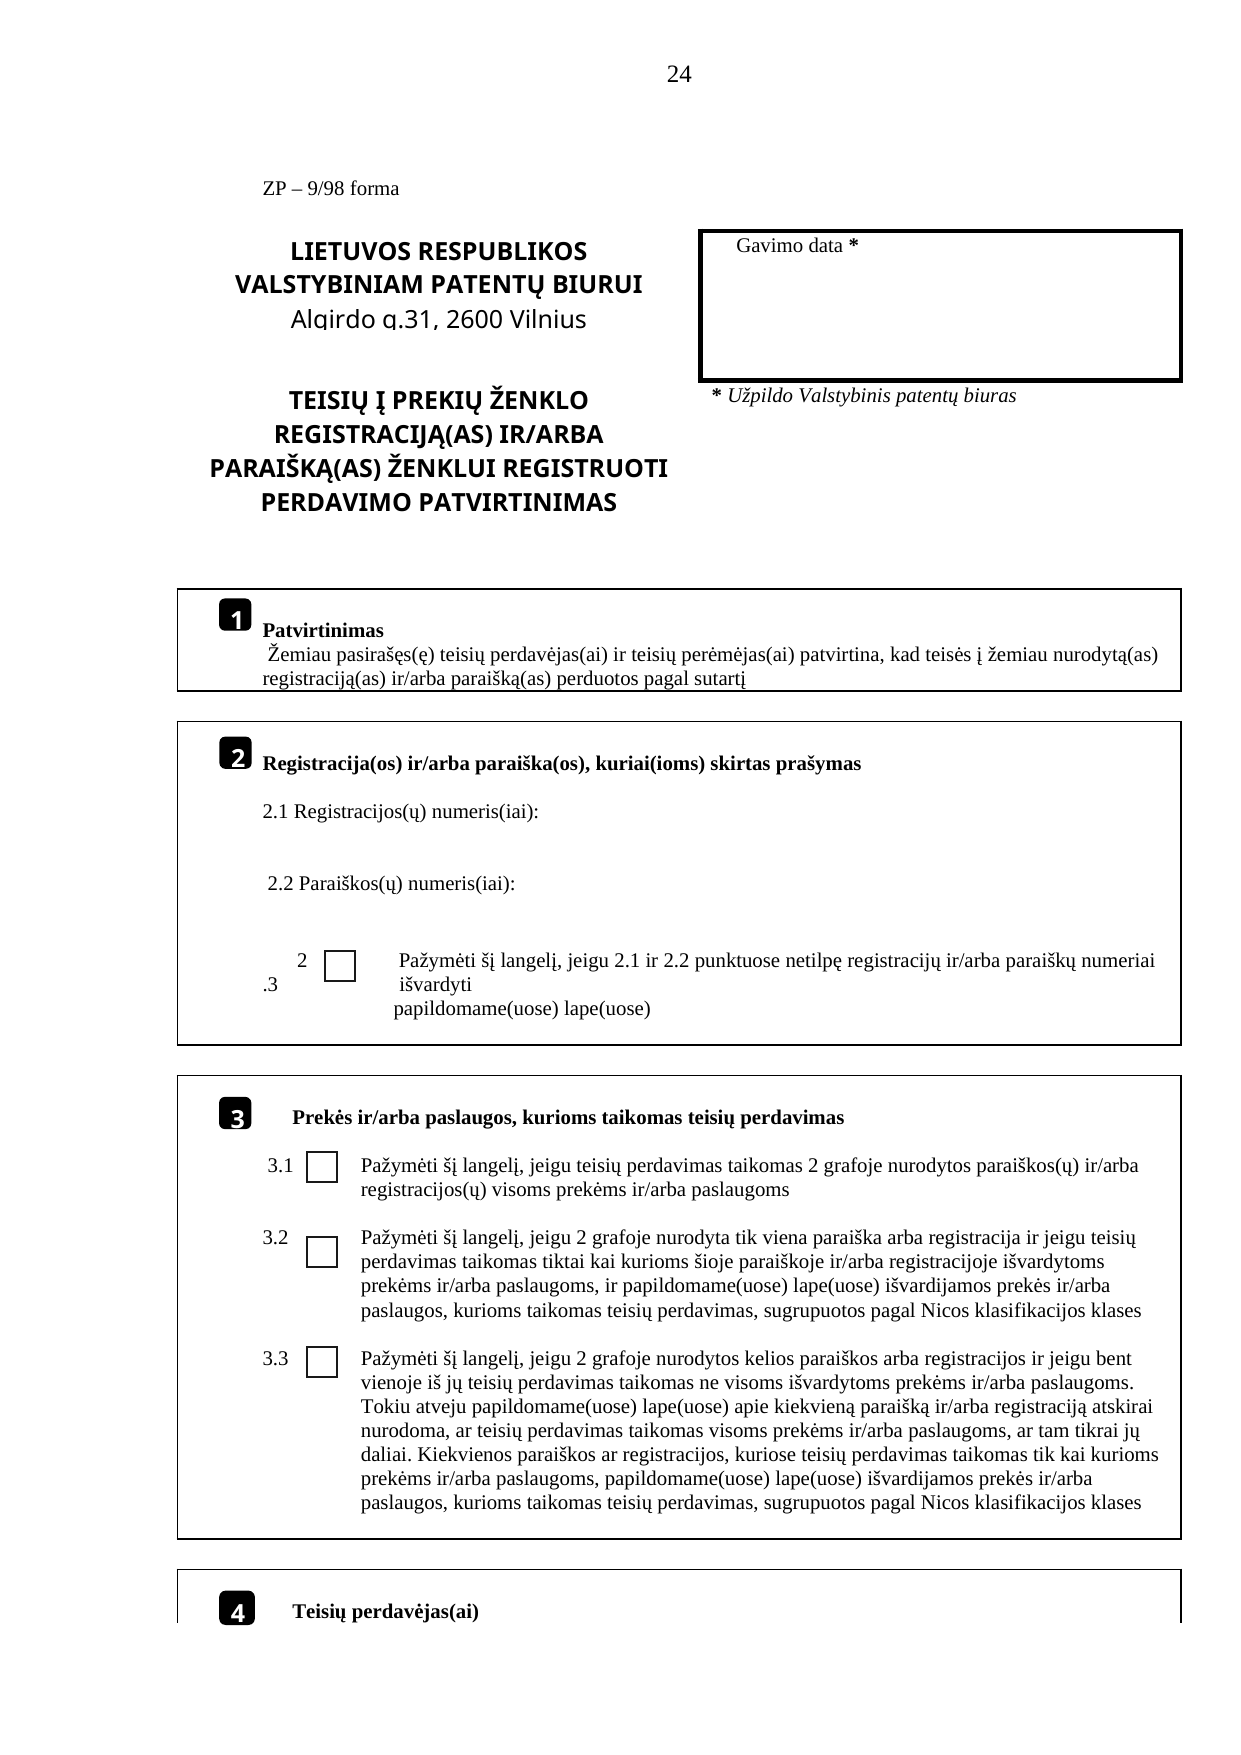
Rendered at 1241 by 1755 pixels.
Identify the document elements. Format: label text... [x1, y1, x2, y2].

table_cell [928, 847, 1111, 871]
table_cell [483, 823, 684, 847]
table_cell [178, 823, 246, 847]
table_cell [684, 823, 720, 847]
table_cell [246, 895, 445, 919]
table_cell [445, 919, 489, 948]
table_cell [1106, 895, 1180, 919]
table_cell 2.2 Paraiškos(ų) numeris(iai): [178, 871, 1180, 895]
table_cell [178, 948, 251, 1020]
table_cell [246, 823, 453, 847]
table_header Gavimo data * [725, 233, 1179, 330]
table_header [703, 233, 725, 330]
table_cell 3.1 Pažymėti šį langelį, jeigu teisių perdavimas taikomas 2 grafoje nurodytos paraiškos(ų) ir/arba registracijos(ų) visoms prekėms ir/arba paslaugoms 3.2 Pažymėti šį langelį, jeigu 2 grafoje nurodyta tik viena paraiška arba registracija ir jeigu teisių perdavimas taikomas tiktai kai kurioms šioje paraiškoje ir/arba registracijoje išvardytoms prekėms ir/arba paslaugoms, ir papildomame(uose) lape(uose) išvardijamos prekės ir/arba paslaugos, kurioms taikomas teisių perdavimas, sugrupuotos pagal Nicos klasifikacijos klases 3.3 Pažymėti šį langelį, jeigu 2 grafoje nurodytos kelios paraiškos arba registracijos ir jeigu bent vienoje iš jų teisių perdavimas taikomas ne visoms išvardytoms prekėms ir/arba paslaugoms. Tokiu atveju papildomame(uose) lape(uose) apie kiekvieną paraišką ir/arba registraciją atskirai nurodoma, ar teisių perdavimas taikomas visoms prekėms ir/arba paslaugoms, ar tam tikrai jų daliai. Kiekvienos paraiškos ar registracijos, kuriose teisių perdavimas taikomas tik kai kurioms prekėms ir/arba paslaugoms, papildomame(uose) lape(uose) išvardijamos prekės ir/arba paslaugos, kurioms taikomas teisių perdavimas, sugrupuotos pagal Nicos klasifikacijos klases [178, 1153, 1180, 1538]
table_cell [489, 919, 689, 948]
table_cell Pažymėti šį langelį, jeigu 2.1 ir 2.2 punktuose netilpę registracijų ir/arba paraiškų numeriai išvardyti papildomame(uose) lape(uose) [308, 948, 1180, 1020]
table_cell [178, 919, 246, 948]
table_cell [898, 823, 928, 847]
table_cell TEISIŲ Į PREKIŲ ŽENKLO REGISTRACIJĄ(AS) IR/ARBA PARAIŠKĄ(AS) ŽENKLUI REGISTRUOTI PERDAVIMO PATVIRTINIMAS [177, 378, 700, 535]
table_header [202, 1076, 1180, 1105]
table_cell [928, 823, 1111, 847]
table_cell [483, 847, 684, 871]
table_header ZP – 9/98 forma [177, 176, 1181, 200]
table_cell [720, 823, 898, 847]
table_cell [725, 330, 1179, 378]
table_cell [928, 919, 1106, 948]
table_cell [246, 847, 453, 871]
table_cell [1106, 919, 1180, 948]
table_cell [489, 895, 689, 919]
table_cell [177, 330, 698, 378]
table_header [178, 1076, 202, 1105]
table_cell [178, 847, 246, 871]
table_cell [928, 895, 1106, 919]
table_cell [202, 1599, 220, 1623]
table_cell [689, 895, 720, 919]
table_cell [720, 919, 898, 948]
table_cell [720, 895, 898, 919]
table_cell [1111, 847, 1180, 871]
table_header Registracija(os) ir/arba paraiška(os), kuriai(ioms) skirtas prašymas 2.1 Registracijos(ų) numeris(iai): [178, 722, 1180, 823]
table_cell [246, 919, 445, 948]
table_cell [898, 847, 928, 871]
table_cell [445, 895, 489, 919]
table_cell Teisių perdavėjas(ai) [254, 1599, 1180, 1623]
table_cell Žemiau pasirašęs(ę) teisių perdavėjas(ai) ir teisių perėmėjas(ai) patvirtina, kad teisės į žemiau nurodytą(as) registraciją(as) ir/arba paraišką(as) perduotos pagal sutartį [178, 642, 1180, 690]
table_cell [684, 847, 720, 871]
table_cell [178, 1129, 1180, 1153]
table_cell Prekės ir/arba paslaugos, kurioms taikomas teisių perdavimas [249, 1105, 1180, 1129]
table_header [202, 1570, 1180, 1599]
table_cell [898, 895, 928, 919]
table_header [178, 1570, 202, 1599]
table_cell [178, 895, 246, 919]
table_cell [177, 535, 700, 559]
table_cell [453, 823, 483, 847]
table_cell [898, 919, 928, 948]
table_header LIETUVOS RESPUBLIKOS VALSTYBINIAM PATENTŲ BIURUI Algirdo g.31, 2600 Vilnius [177, 229, 698, 330]
table_cell [689, 919, 720, 948]
table_cell [178, 1599, 202, 1623]
table_cell [1111, 823, 1180, 847]
table_cell * Užpildo Valstybinis patentų biuras [700, 383, 1181, 535]
table_cell [453, 847, 483, 871]
table_cell [703, 330, 725, 378]
table_cell [178, 1105, 202, 1129]
table_header Patvirtinimas [178, 590, 1180, 642]
table_cell 2.3 [251, 948, 308, 1020]
table_cell [178, 1020, 1180, 1044]
table_cell [720, 847, 898, 871]
table_cell [700, 535, 725, 559]
table_cell [725, 535, 1181, 559]
